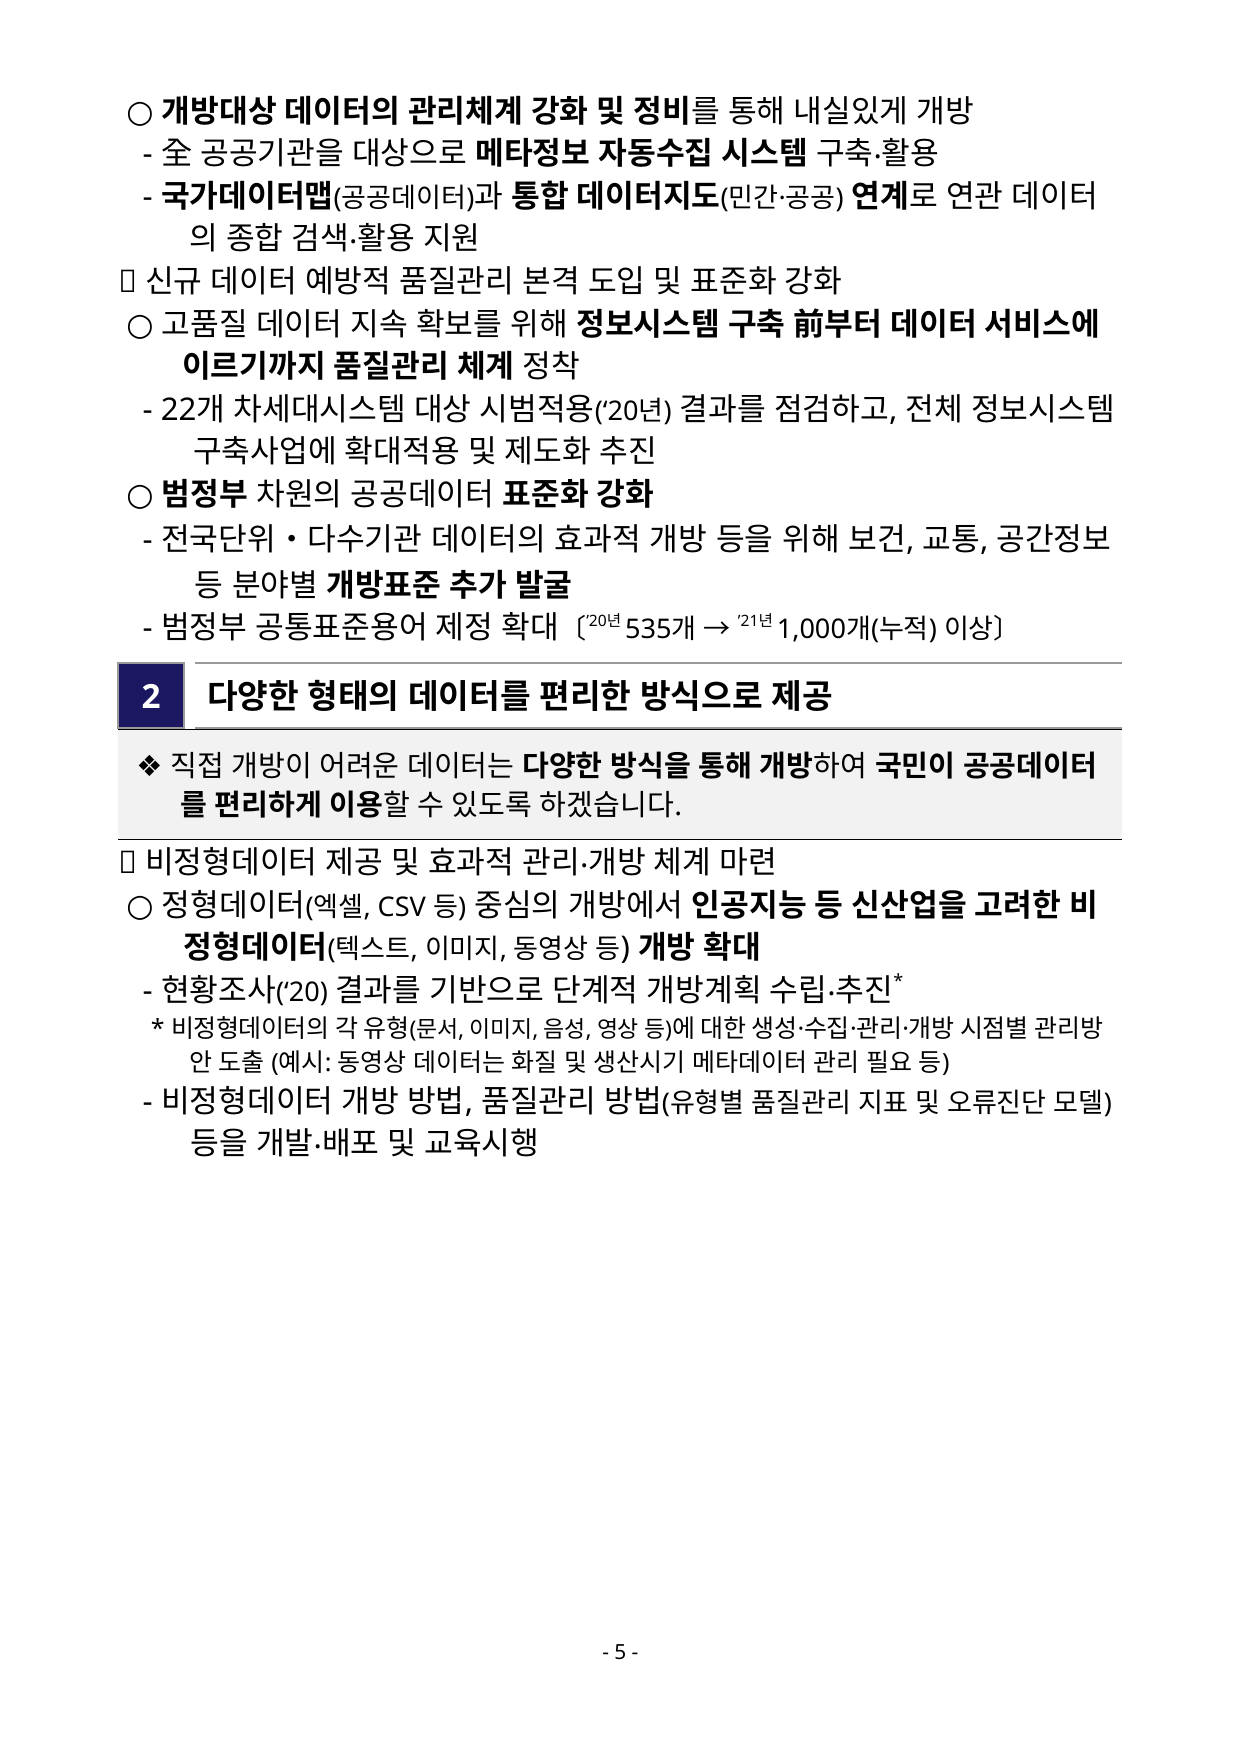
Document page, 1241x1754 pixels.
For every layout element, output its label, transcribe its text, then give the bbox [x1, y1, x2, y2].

table_header 다양한 형태의 데이터를 편리한 방식으로 제공 [195, 664, 1122, 727]
text ○ 정형데이터(엑셀, CSV 등) 중심의 개방에서 인공지능 등 신산업을 고려한 비정형데이터(텍스트, 이미지, 동영상 등) 개방 확대 [118, 883, 1122, 968]
table_header 2 [119, 664, 183, 727]
text - 범정부 공통표준용어 제정 확대〔’20년 535개 → ’21년 1,000개(누적) 이상〕 [118, 605, 1122, 648]
text 󰊳 신규 데이터 예방적 품질관리 본격 도입 및 표준화 강화 [118, 259, 1122, 302]
text ○ 개방대상 데이터의 관리체계 강화 및 정비를 통해 내실있게 개방 [118, 88, 1122, 131]
text - 22개 차세대시스템 대상 시범적용(‘20년) 결과를 점검하고, 전체 정보시스템 구축사업에 확대적용 및 제도화 추진 [118, 387, 1122, 472]
text - 全 공공기관을 대상으로 메타정보 자동수집 시스템 구축‧활용 [118, 131, 1122, 174]
text 󰊱 비정형데이터 제공 및 효과적 관리‧개방 체계 마련 [118, 840, 1122, 883]
table_header ❖ 직접 개방이 어려운 데이터는 다양한 방식을 통해 개방하여 국민이 공공데이터를 편리하게 이용할 수 있도록 하겠습니다. [118, 730, 1122, 839]
text * 비정형데이터의 각 유형(문서, 이미지, 음성, 영상 등)에 대한 생성·수집·관리·개방 시점별 관리방안 도출 (예시: 동영상 데이터는 화질 및 생산시기 메타데이터 관리 필요 등) [118, 1011, 1122, 1079]
text - 국가데이터맵(공공데이터)과 통합 데이터지도(민간·공공) 연계로 연관 데이터의 종합 검색‧활용 지원 [118, 174, 1122, 259]
text - 전국단위‧다수기관 데이터의 효과적 개방 등을 위해 보건, 교통, 공간정보 등 분야별 개방표준 추가 발굴 [118, 514, 1122, 605]
text - 비정형데이터 개방 방법, 품질관리 방법(유형별 품질관리 지표 및 오류진단 모델) 등을 개발‧배포 및 교육시행 [118, 1079, 1122, 1164]
text ○ 고품질 데이터 지속 확보를 위해 정보시스템 구축 前부터 데이터 서비스에 이르기까지 품질관리 체계 정착 [118, 302, 1122, 387]
text ○ 범정부 차원의 공공데이터 표준화 강화 [118, 472, 1122, 514]
text - 현황조사(‘20) 결과를 기반으로 단계적 개방계획 수립‧추진* [118, 968, 1122, 1011]
table_header [185, 662, 195, 727]
